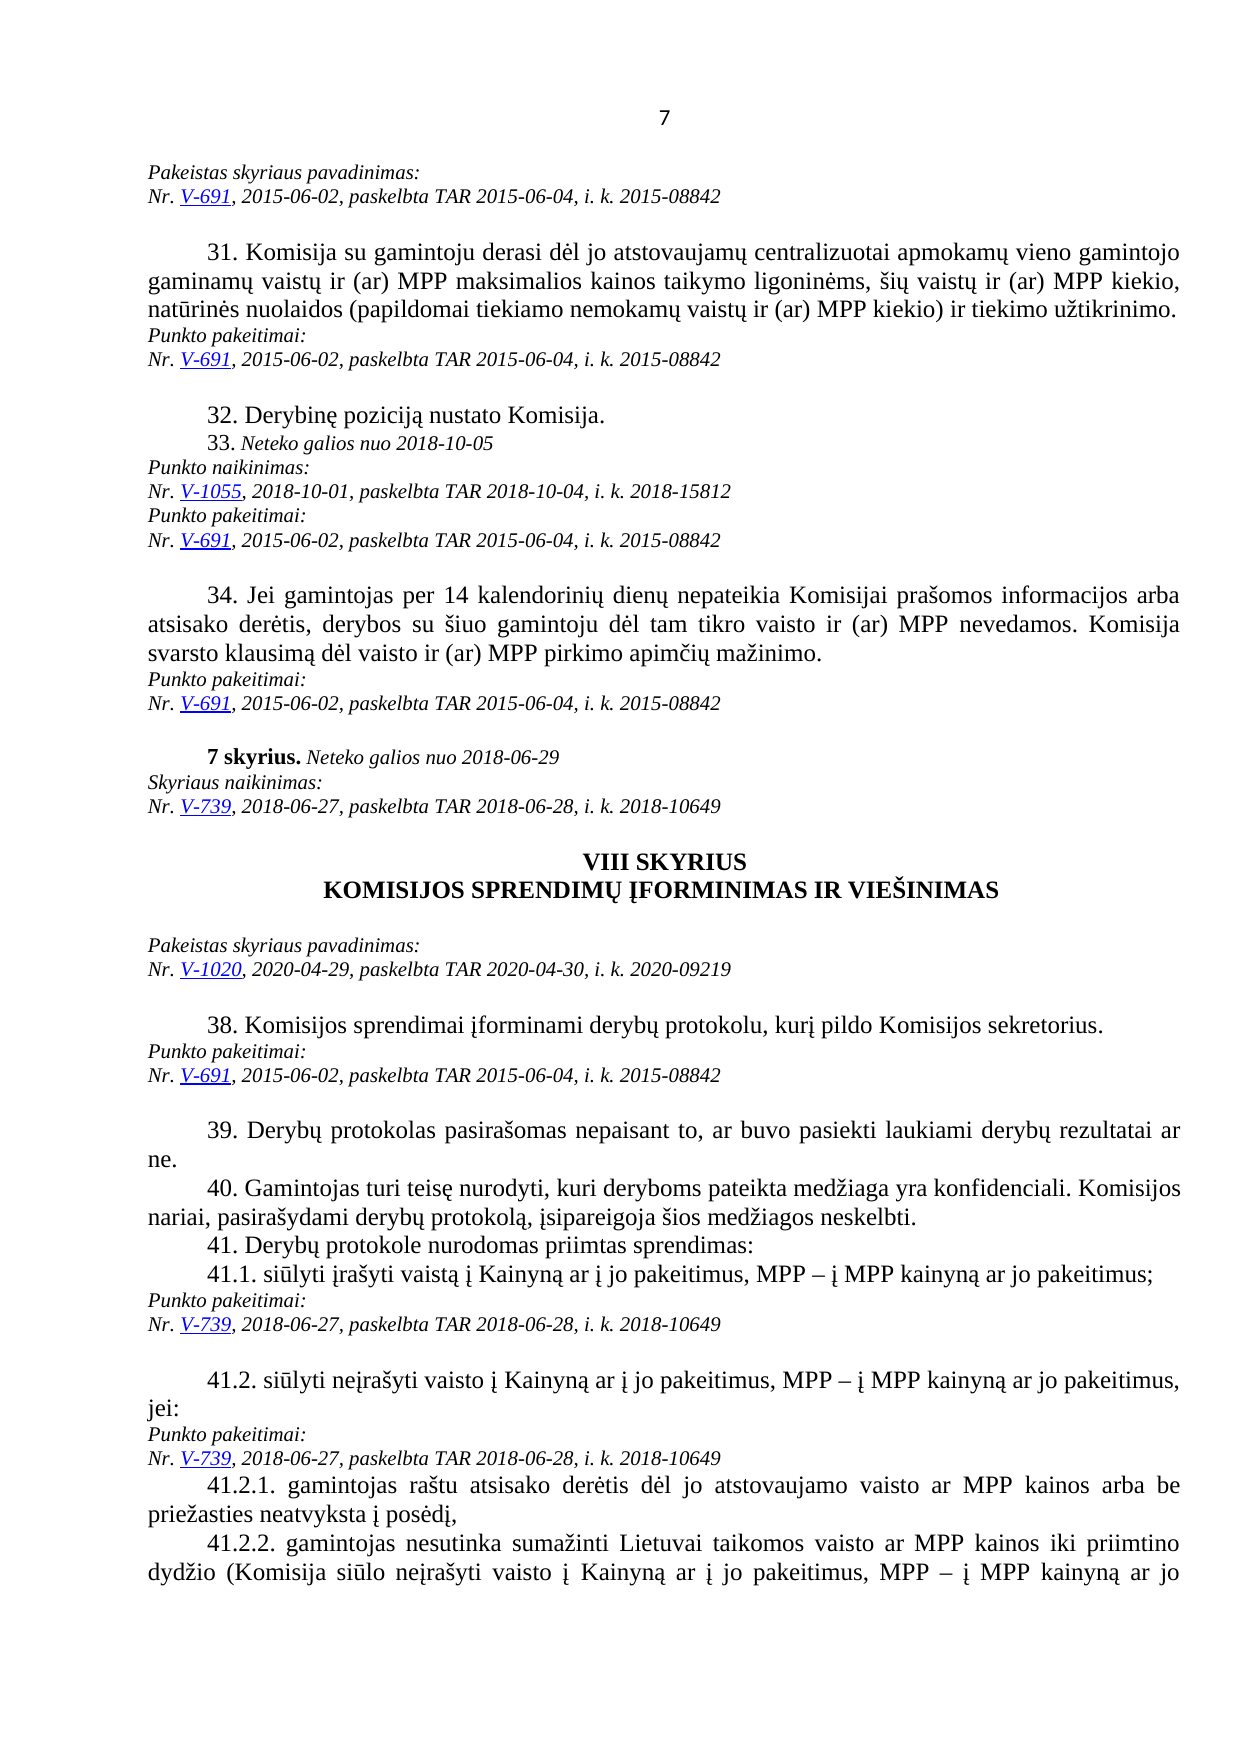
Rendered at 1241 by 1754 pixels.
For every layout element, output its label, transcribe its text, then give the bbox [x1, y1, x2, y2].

text 31. Komisija su gamintoju derasi dėl jo atstovaujamų centralizuotai apmokamų vieno gamintojo gaminamų vaistų ir (ar) MPP maksimalios kainos taikymo ligoninėms, šių vaistų ir (ar) MPP kiekio, natūrinės nuolaidos (papildomai tiekiamo nemokamų vaistų ir (ar) MPP kiekio) ir tiekimo užtikrinimo. [148, 237, 1181, 323]
text VIII SKYRIUS [148, 847, 1181, 875]
text Punkto pakeitimai: [148, 503, 1181, 527]
text 41.2. siūlyti neįrašyti vaisto į Kainyną ar į jo pakeitimus, MPP – į MPP kainyną ar jo pakeitimus, jei: [148, 1365, 1181, 1422]
text Nr. V-739, 2018-06-27, paskelbta TAR 2018-06-28, i. k. 2018-10649 [148, 1312, 1181, 1336]
text 7 skyrius. Neteko galios nuo 2018-06-29 [148, 743, 1181, 770]
text 40. Gamintojas turi teisę nurodyti, kuri deryboms pateikta medžiaga yra konfidenciali. Komisijos nariai, pasirašydami derybų protokolą, įsipareigoja šios medžiagos neskelbti. [148, 1173, 1181, 1230]
text 41.1. siūlyti įrašyti vaistą į Kainyną ar į jo pakeitimus, MPP – į MPP kainyną ar jo pakeitimus; [148, 1259, 1181, 1288]
text 34. Jei gamintojas per 14 kalendorinių dienų nepateikia Komisijai prašomos informacijos arba atsisako derėtis, derybos su šiuo gamintoju dėl tam tikro vaisto ir (ar) MPP nevedamos. Komisija svarsto klausimą dėl vaisto ir (ar) MPP pirkimo apimčių mažinimo. [148, 580, 1181, 667]
text 41. Derybų protokole nurodomas priimtas sprendimas: [148, 1230, 1181, 1259]
text 39. Derybų protokolas pasirašomas nepaisant to, ar buvo pasiekti laukiami derybų rezultatai ar ne. [148, 1115, 1181, 1173]
text Skyriaus naikinimas: [148, 770, 1181, 794]
text Nr. V-691, 2015-06-02, paskelbta TAR 2015-06-04, i. k. 2015-08842 [148, 691, 1181, 715]
text 41.2.2. gamintojas nesutinka sumažinti Lietuvai taikomos vaisto ar MPP kainos iki priimtino dydžio (Komisija siūlo neįrašyti vaisto į Kainyną ar į jo pakeitimus, MPP – į MPP kainyną ar jo [148, 1528, 1181, 1585]
text Nr. V-691, 2015-06-02, paskelbta TAR 2015-06-04, i. k. 2015-08842 [148, 1063, 1181, 1087]
text 38. Komisijos sprendimai įforminami derybų protokolu, kurį pildo Komisijos sekretorius. [148, 1010, 1181, 1038]
text Nr. V-739, 2018-06-27, paskelbta TAR 2018-06-28, i. k. 2018-10649 [148, 794, 1181, 818]
text 41.2.1. gamintojas raštu atsisako derėtis dėl jo atstovaujamo vaisto ar MPP kainos arba be priežasties neatvyksta į posėdį, [148, 1470, 1181, 1528]
text Nr. V-691, 2015-06-02, paskelbta TAR 2015-06-04, i. k. 2015-08842 [148, 347, 1181, 371]
text Punkto naikinimas: [148, 455, 1181, 479]
text Punkto pakeitimai: [148, 323, 1181, 347]
text Nr. V-739, 2018-06-27, paskelbta TAR 2018-06-28, i. k. 2018-10649 [148, 1446, 1181, 1470]
text 32. Derybinę poziciją nustato Komisija. [148, 400, 1181, 429]
text Punkto pakeitimai: [148, 1422, 1181, 1446]
text Punkto pakeitimai: [148, 667, 1181, 691]
text Pakeistas skyriaus pavadinimas: [148, 933, 1181, 957]
text Punkto pakeitimai: [148, 1038, 1181, 1063]
text Punkto pakeitimai: [148, 1288, 1181, 1312]
text Pakeistas skyriaus pavadinimas: [148, 160, 1181, 184]
text KOMISIJOS SPRENDIMŲ ĮFORMINIMAS IR VIEŠINIMAS [148, 875, 1181, 904]
text Nr. V-691, 2015-06-02, paskelbta TAR 2015-06-04, i. k. 2015-08842 [148, 527, 1181, 552]
text Nr. V-1055, 2018-10-01, paskelbta TAR 2018-10-04, i. k. 2018-15812 [148, 479, 1181, 503]
text Nr. V-691, 2015-06-02, paskelbta TAR 2015-06-04, i. k. 2015-08842 [148, 184, 1181, 208]
text 33. Neteko galios nuo 2018-10-05 [148, 429, 1181, 455]
text Nr. V-1020, 2020-04-29, paskelbta TAR 2020-04-30, i. k. 2020-09219 [148, 957, 1181, 981]
